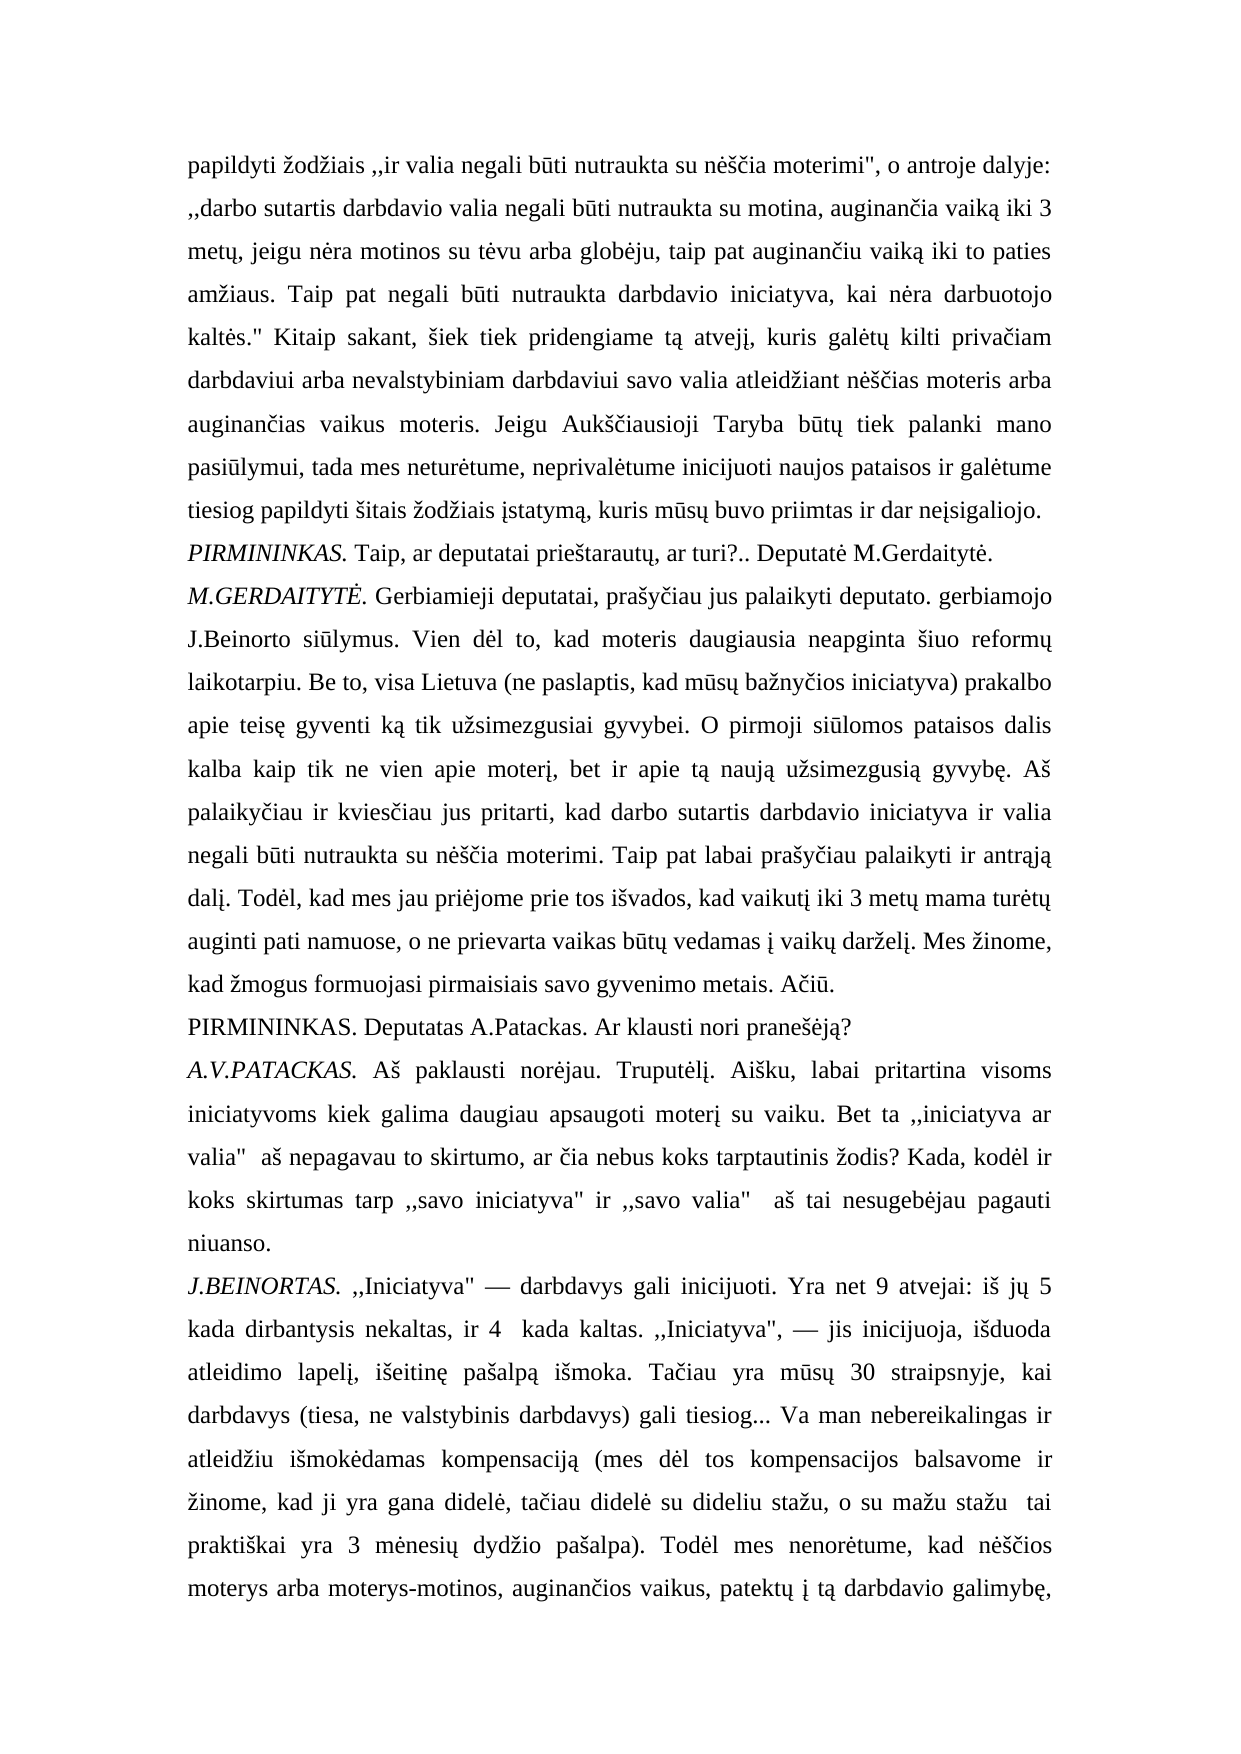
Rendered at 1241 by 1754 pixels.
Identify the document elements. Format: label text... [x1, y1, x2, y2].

text PIRMININKAS. Deputatas A.Patackas. Ar klausti nori pranešėją? [187, 1012, 1053, 1041]
text papildyti žodžiais ,,ir valia negali būti nutraukta su nėščia moterimi", o antroje dalyje: ,,darbo sutartis darbdavio valia negali būti nutraukta su motina, auginančia vaiką iki 3 metų, jeigu nėra motinos su tėvu arba globėju, taip pat auginančiu vaiką iki to paties amžiaus. Taip pat negali būti nutraukta darbdavio iniciatyva, kai nėra darbuotojo kaltės." Kitaip sakant, šiek tiek pridengiame tą atvejį, kuris galėtų kilti privačiam darbdaviui arba nevalstybiniam darbdaviui savo valia atleidžiant nėščias moteris arba auginančias vaikus moteris. Jeigu Aukščiausioji Taryba būtų tiek palanki mano pasiūlymui, tada mes neturėtume, neprivalėtume inicijuoti naujos pataisos ir galėtume tiesiog papildyti šitais žodžiais įstatymą, kuris mūsų buvo priimtas ir dar neįsigaliojo. [187, 150, 1053, 524]
text A.V.PATACKAS. Aš paklausti norėjau. Truputėlį. Aišku, labai pritartina visoms iniciatyvoms kiek galima daugiau apsaugoti moterį su vaiku. Bet ta ,,iniciatyva ar valia" aš nepagavau to skirtumo, ar čia nebus koks tarptautinis žodis? Kada, kodėl ir koks skirtumas tarp ,,savo iniciatyva" ir ,,savo valia" aš tai nesugebėjau pagauti niuanso. [187, 1056, 1053, 1257]
text PIRMININKAS. Taip, ar deputatai prieštarautų, ar turi?.. Deputatė M.Gerdaitytė. [187, 538, 1053, 567]
text J.BEINORTAS. ,,Iniciatyva" — darbdavys gali inicijuoti. Yra net 9 atvejai: iš jų 5 kada dirbantysis nekaltas, ir 4 kada kaltas. ,,Iniciatyva", — jis inicijuoja, išduoda atleidimo lapelį, išeitinę pašalpą išmoka. Tačiau yra mūsų 30 straipsnyje, kai darbdavys (tiesa, ne valstybinis darbdavys) gali tiesiog... Va man nebereikalingas ir atleidžiu išmokėdamas kompensaciją (mes dėl tos kompensacijos balsavome ir žinome, kad ji yra gana didelė, tačiau didelė su dideliu stažu, o su mažu stažu tai praktiškai yra 3 mėnesių dydžio pašalpa). Todėl mes nenorėtume, kad nėščios moterys arba moterys-motinos, auginančios vaikus, patektų į tą darbdavio galimybę, [187, 1271, 1053, 1602]
text M.GERDAITYTĖ. Gerbiamieji deputatai, prašyčiau jus palaikyti deputato. gerbiamojo J.Beinorto siūlymus. Vien dėl to, kad moteris daugiausia neapginta šiuo reformų laikotarpiu. Be to, visa Lietuva (ne paslaptis, kad mūsų bažnyčios iniciatyva) prakalbo apie teisę gyventi ką tik užsimezgusiai gyvybei. O pirmoji siūlomos pataisos dalis kalba kaip tik ne vien apie moterį, bet ir apie tą naują užsimezgusią gyvybę. Aš palaikyčiau ir kviesčiau jus pritarti, kad darbo sutartis darbdavio iniciatyva ir valia negali būti nutraukta su nėščia moterimi. Taip pat labai prašyčiau palaikyti ir antrąją dalį. Todėl, kad mes jau priėjome prie tos išvados, kad vaikutį iki 3 metų mama turėtų auginti pati namuose, o ne prievarta vaikas būtų vedamas į vaikų darželį. Mes žinome, kad žmogus formuojasi pirmaisiais savo gyvenimo metais. Ačiū. [187, 581, 1053, 998]
